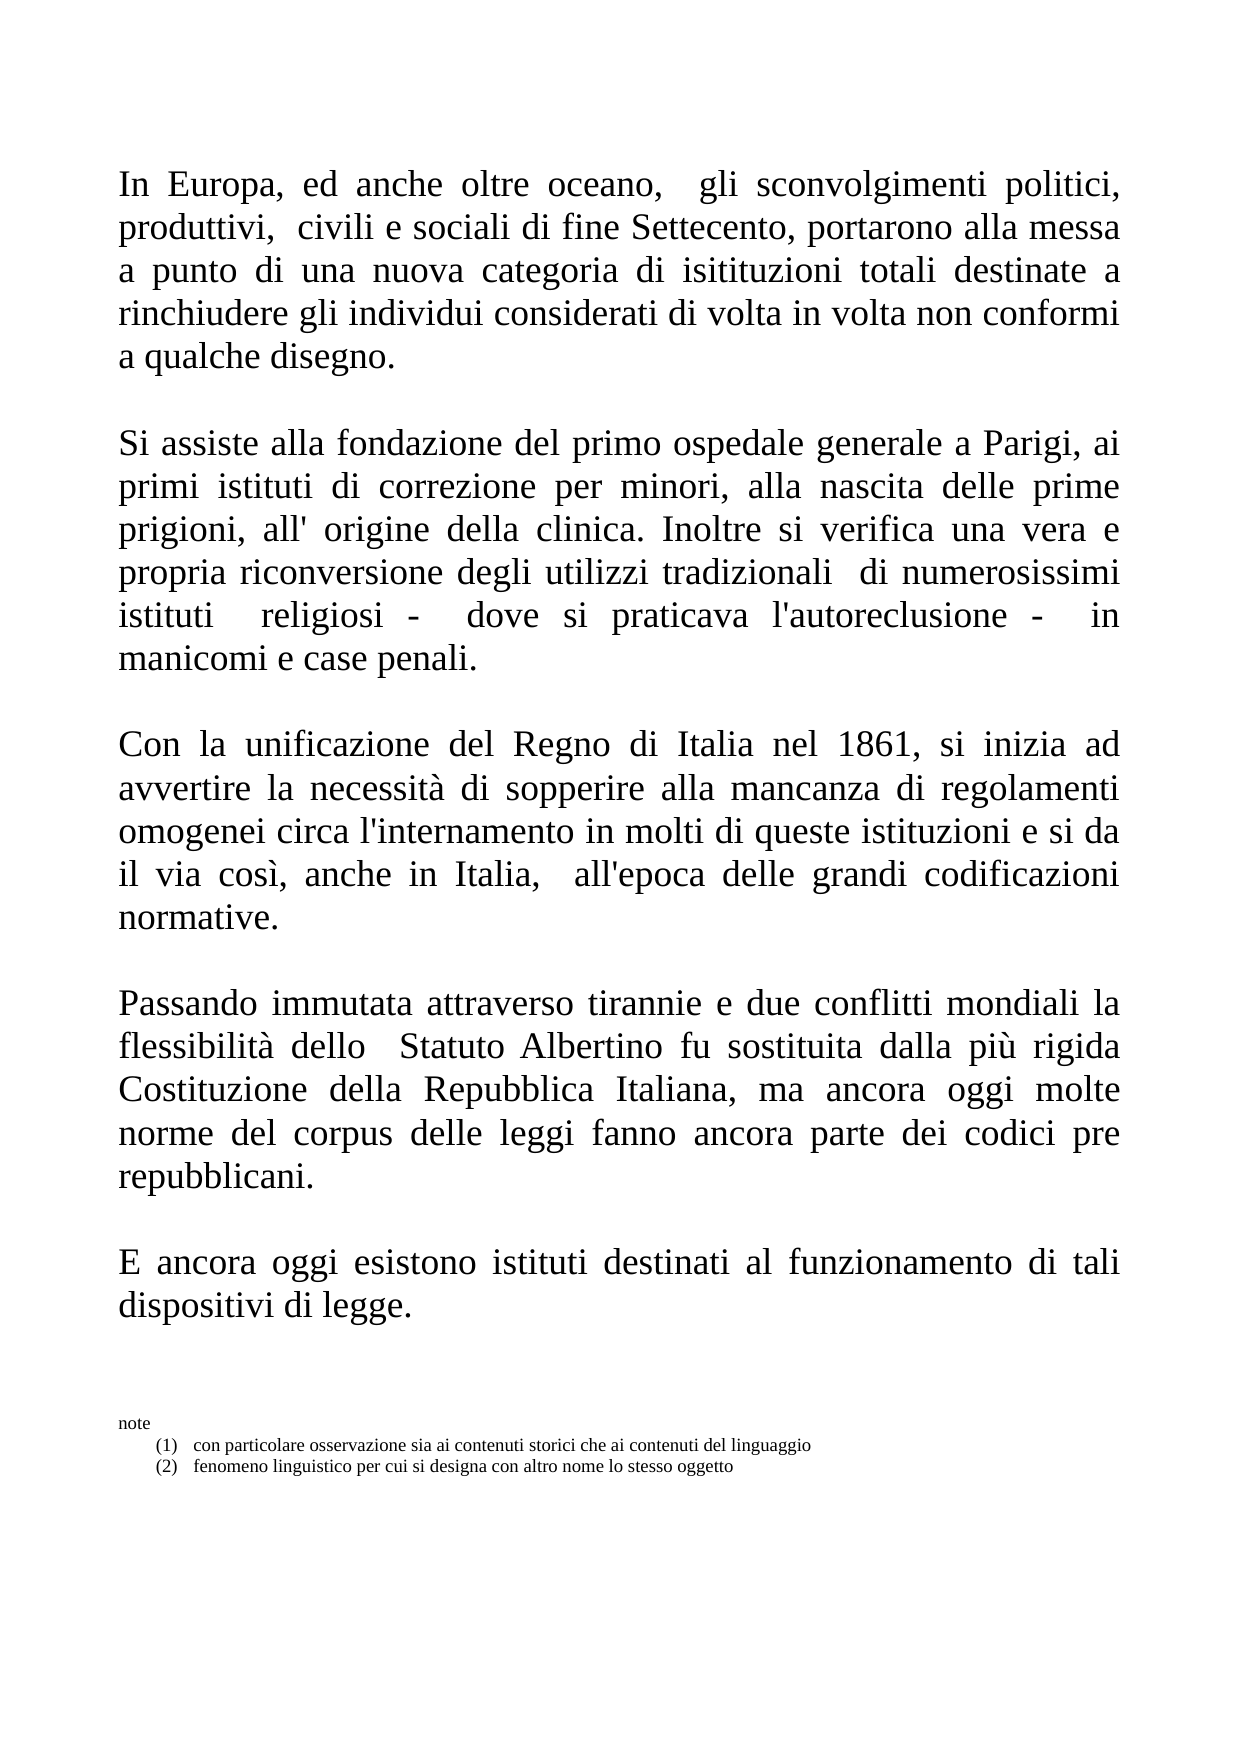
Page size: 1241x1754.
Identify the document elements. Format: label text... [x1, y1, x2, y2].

text Con la unificazione del Regno di Italia nel 1861, si inizia ad avvertire la necessità di sopperire alla mancanza di regolamenti omogenei circa l'internamento in molti di queste istituzioni e si da il via così, anche in Italia, all'epoca delle grandi codificazioni normative. [118, 722, 1122, 937]
list fenomeno linguistico per cui si designa con altro nome lo stesso oggetto [156, 1455, 1122, 1477]
text Si assiste alla fondazione del primo ospedale generale a Parigi, ai primi istituti di correzione per minori, alla nascita delle prime prigioni, all' origine della clinica. Inoltre si verifica una vera e propria riconversione degli utilizzi tradizionali di numerosissimi istituti religiosi - dove si praticava l'autoreclusione - in manicomi e case penali. [118, 420, 1122, 679]
text note [118, 1412, 1122, 1433]
text Passando immutata attraverso tirannie e due conflitti mondiali la flessibilità dello Statuto Albertino fu sostituita dalla più rigida Costituzione della Repubblica Italiana, ma ancora oggi molte norme del corpus delle leggi fanno ancora parte dei codici pre repubblicani. [118, 981, 1122, 1196]
list con particolare osservazione sia ai contenuti storici che ai contenuti del linguaggio [156, 1433, 1122, 1455]
text In Europa, ed anche oltre oceano, gli sconvolgimenti politici, produttivi, civili e sociali di fine Settecento, portarono alla messa a punto di una nuova categoria di isitituzioni totali destinate a rinchiudere gli individui considerati di volta in volta non conformi a qualche disegno. [118, 161, 1122, 377]
text E ancora oggi esistono istituti destinati al funzionamento di tali dispositivi di legge. [118, 1239, 1122, 1326]
